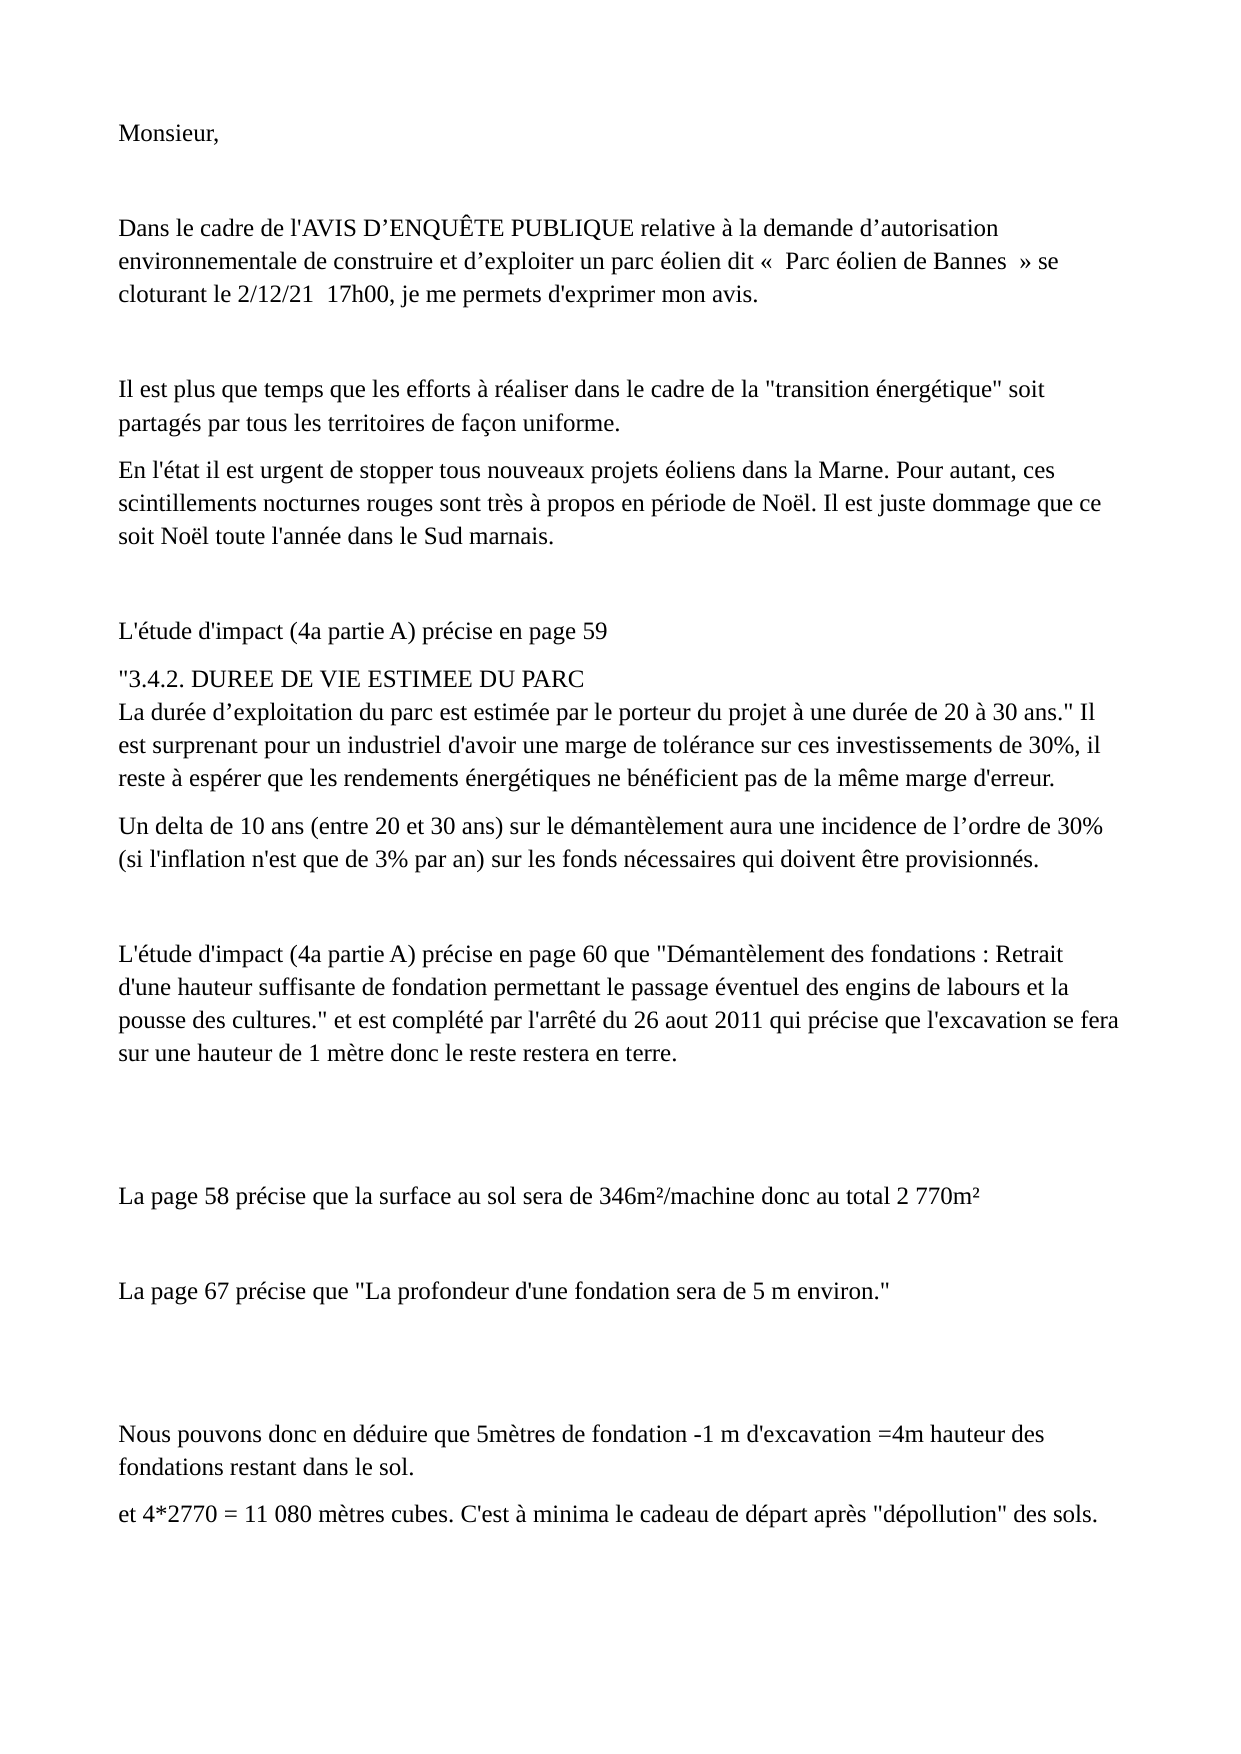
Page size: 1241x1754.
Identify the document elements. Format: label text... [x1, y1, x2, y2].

text "3.4.2. DUREE DE VIE ESTIMEE DU PARC La durée d’exploitation du parc est estimée par le porteur du projet à une durée de 20 à 30 ans." Il est surprenant pour un industriel d'avoir une marge de tolérance sur ces investissements de 30%, il reste à espérer que les rendements énergétiques ne bénéficient pas de la même marge d'erreur. [118, 664, 1122, 792]
text Dans le cadre de l'AVIS D’ENQUÊTE PUBLIQUE relative à la demande d’autorisation environnementale de construire et d’exploiter un parc éolien dit « Parc éolien de Bannes » se cloturant le 2/12/21 17h00, je me permets d'exprimer mon avis. [118, 213, 1122, 308]
text Un delta de 10 ans (entre 20 et 30 ans) sur le démantèlement aura une incidence de l’ordre de 30% (si l'inflation n'est que de 3% par an) sur les fonds nécessaires qui doivent être provisionnés. [118, 811, 1122, 872]
text La page 58 précise que la surface au sol sera de 346m²/machine donc au total 2 770m² [118, 1181, 1122, 1209]
text L'étude d'impact (4a partie A) précise en page 60 que "Démantèlement des fondations : Retrait d'une hauteur suffisante de fondation permettant le passage éventuel des engins de labours et la pousse des cultures." et est complété par l'arrêté du 26 aout 2011 qui précise que l'excavation se fera sur une hauteur de 1 mètre donc le reste restera en terre. [118, 939, 1122, 1067]
text En l'état il est urgent de stopper tous nouveaux projets éoliens dans la Marne. Pour autant, ces scintillements nocturnes rouges sont très à propos en période de Noël. Il est juste dommage que ce soit Noël toute l'année dans le Sud marnais. [118, 455, 1122, 550]
text L'étude d'impact (4a partie A) précise en page 59 [118, 616, 1122, 645]
text Monsieur, [118, 118, 1122, 147]
text Nous pouvons donc en déduire que 5mètres de fondation -1 m d'excavation =4m hauteur des fondations restant dans le sol. [118, 1419, 1122, 1481]
text La page 67 précise que "La profondeur d'une fondation sera de 5 m environ." [118, 1276, 1122, 1305]
text Il est plus que temps que les efforts à réaliser dans le cadre de la "transition énergétique" soit partagés par tous les territoires de façon uniforme. [118, 374, 1122, 436]
text et 4*2770 = 11 080 mètres cubes. C'est à minima le cadeau de départ après "dépollution" des sols. [118, 1499, 1122, 1528]
